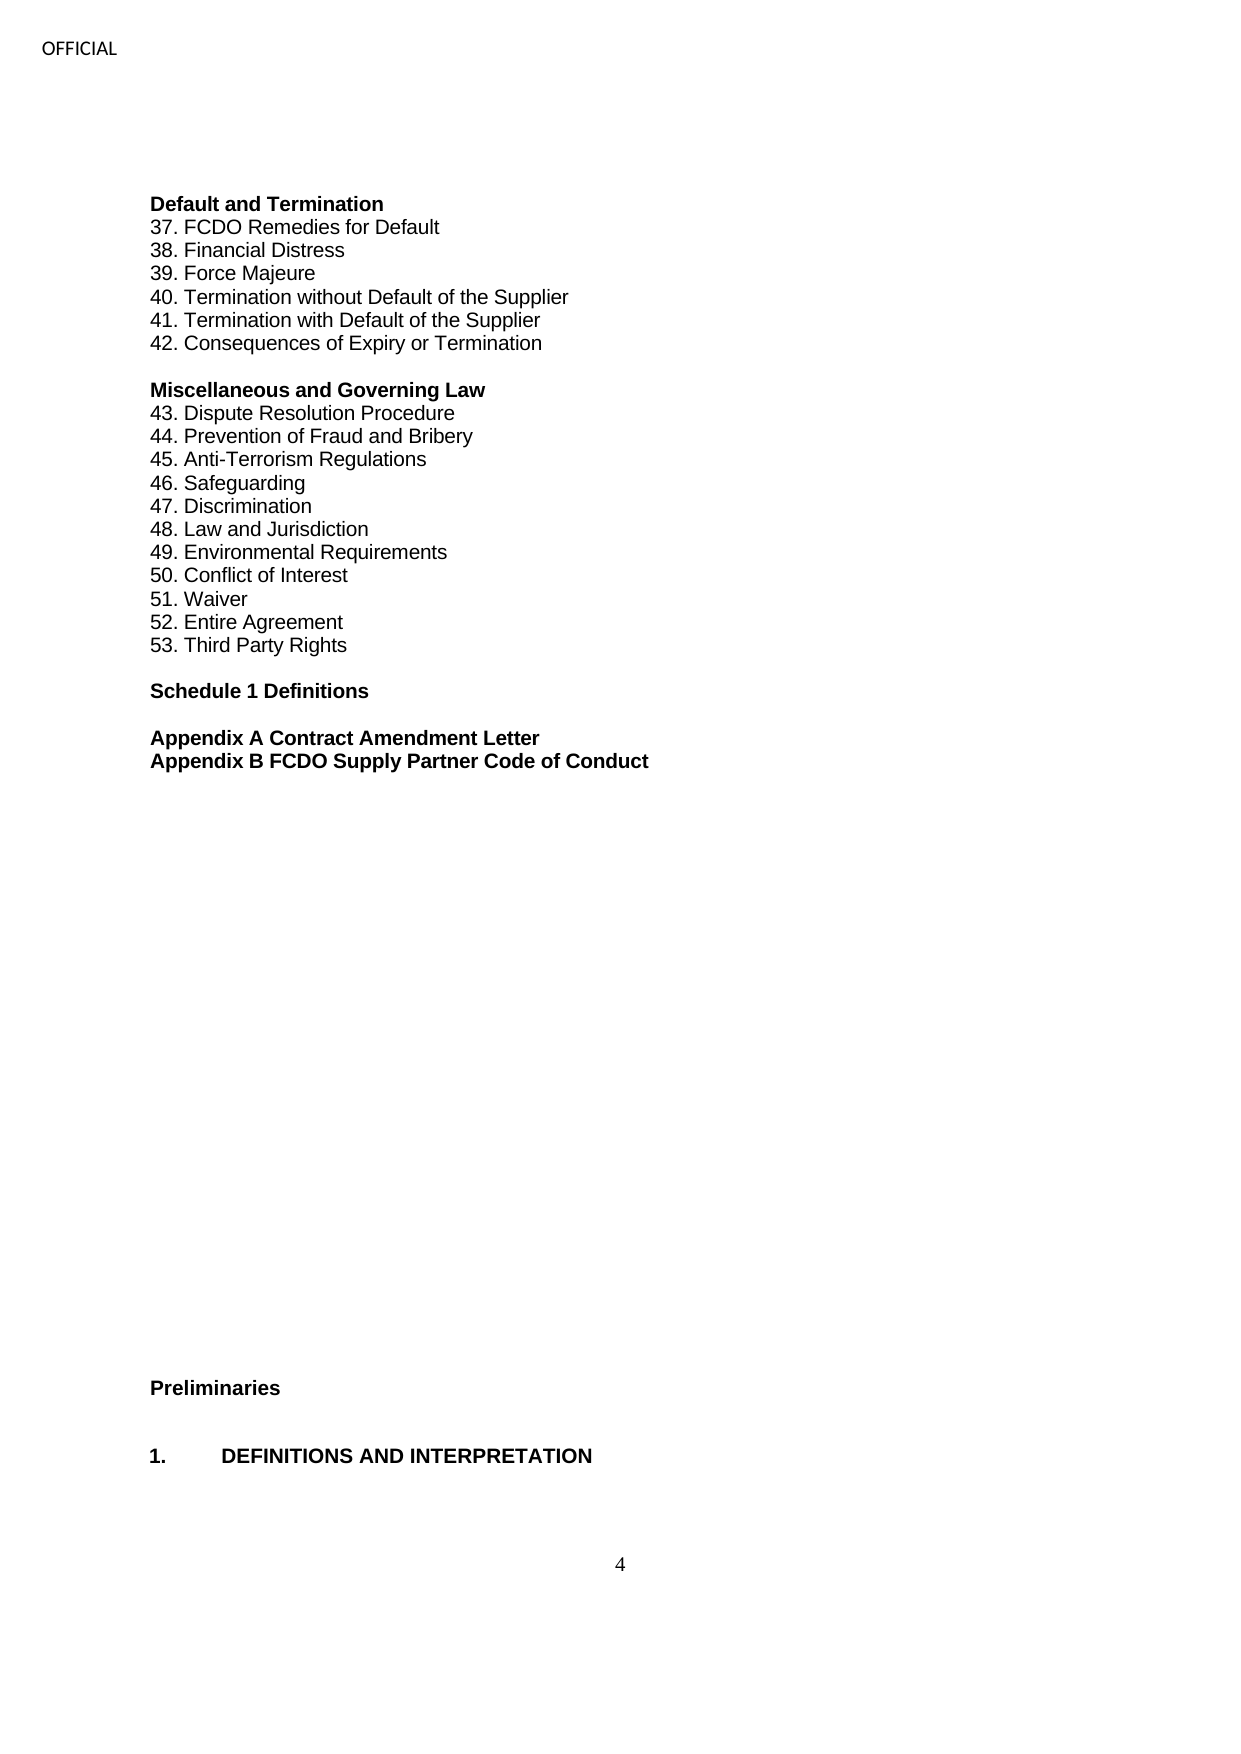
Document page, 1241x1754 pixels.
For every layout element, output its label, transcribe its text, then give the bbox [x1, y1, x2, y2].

subtitle Preliminaries [150, 1377, 1090, 1400]
title 45. Anti-Terrorism Regulations [150, 448, 1090, 471]
title 38. Financial Distress [150, 239, 1090, 262]
title 52. Entire Agreement [150, 610, 1090, 634]
title 39. Force Majeure [150, 262, 1090, 285]
title Schedule 1 Definitions [150, 680, 1090, 703]
title Appendix A Contract Amendment Letter [150, 727, 1090, 750]
title 42. Consequences of Expiry or Termination [150, 332, 1090, 355]
title 48. Law and Jurisdiction [150, 517, 1090, 541]
title 43. Dispute Resolution Procedure [150, 401, 1090, 424]
title Default and Termination [150, 192, 1090, 216]
title 41. Termination with Default of the Supplier [150, 308, 1090, 332]
title 49. Environmental Requirements [150, 541, 1090, 564]
title 40. Termination without Default of the Supplier [150, 285, 1090, 308]
title Miscellaneous and Governing Law [150, 378, 1090, 401]
title 47. Discrimination [150, 494, 1090, 517]
subtitle DEFINITIONS AND INTERPRETATION [149, 1445, 1090, 1468]
title 51. Waiver [150, 587, 1090, 610]
title Appendix B FCDO Supply Partner Code of Conduct [150, 750, 1090, 773]
title 50. Conflict of Interest [150, 564, 1090, 587]
title 53. Third Party Rights [150, 634, 1090, 657]
title 44. Prevention of Fraud and Bribery [150, 424, 1090, 448]
title 46. Safeguarding [150, 471, 1090, 494]
title 37. FCDO Remedies for Default [150, 216, 1090, 239]
